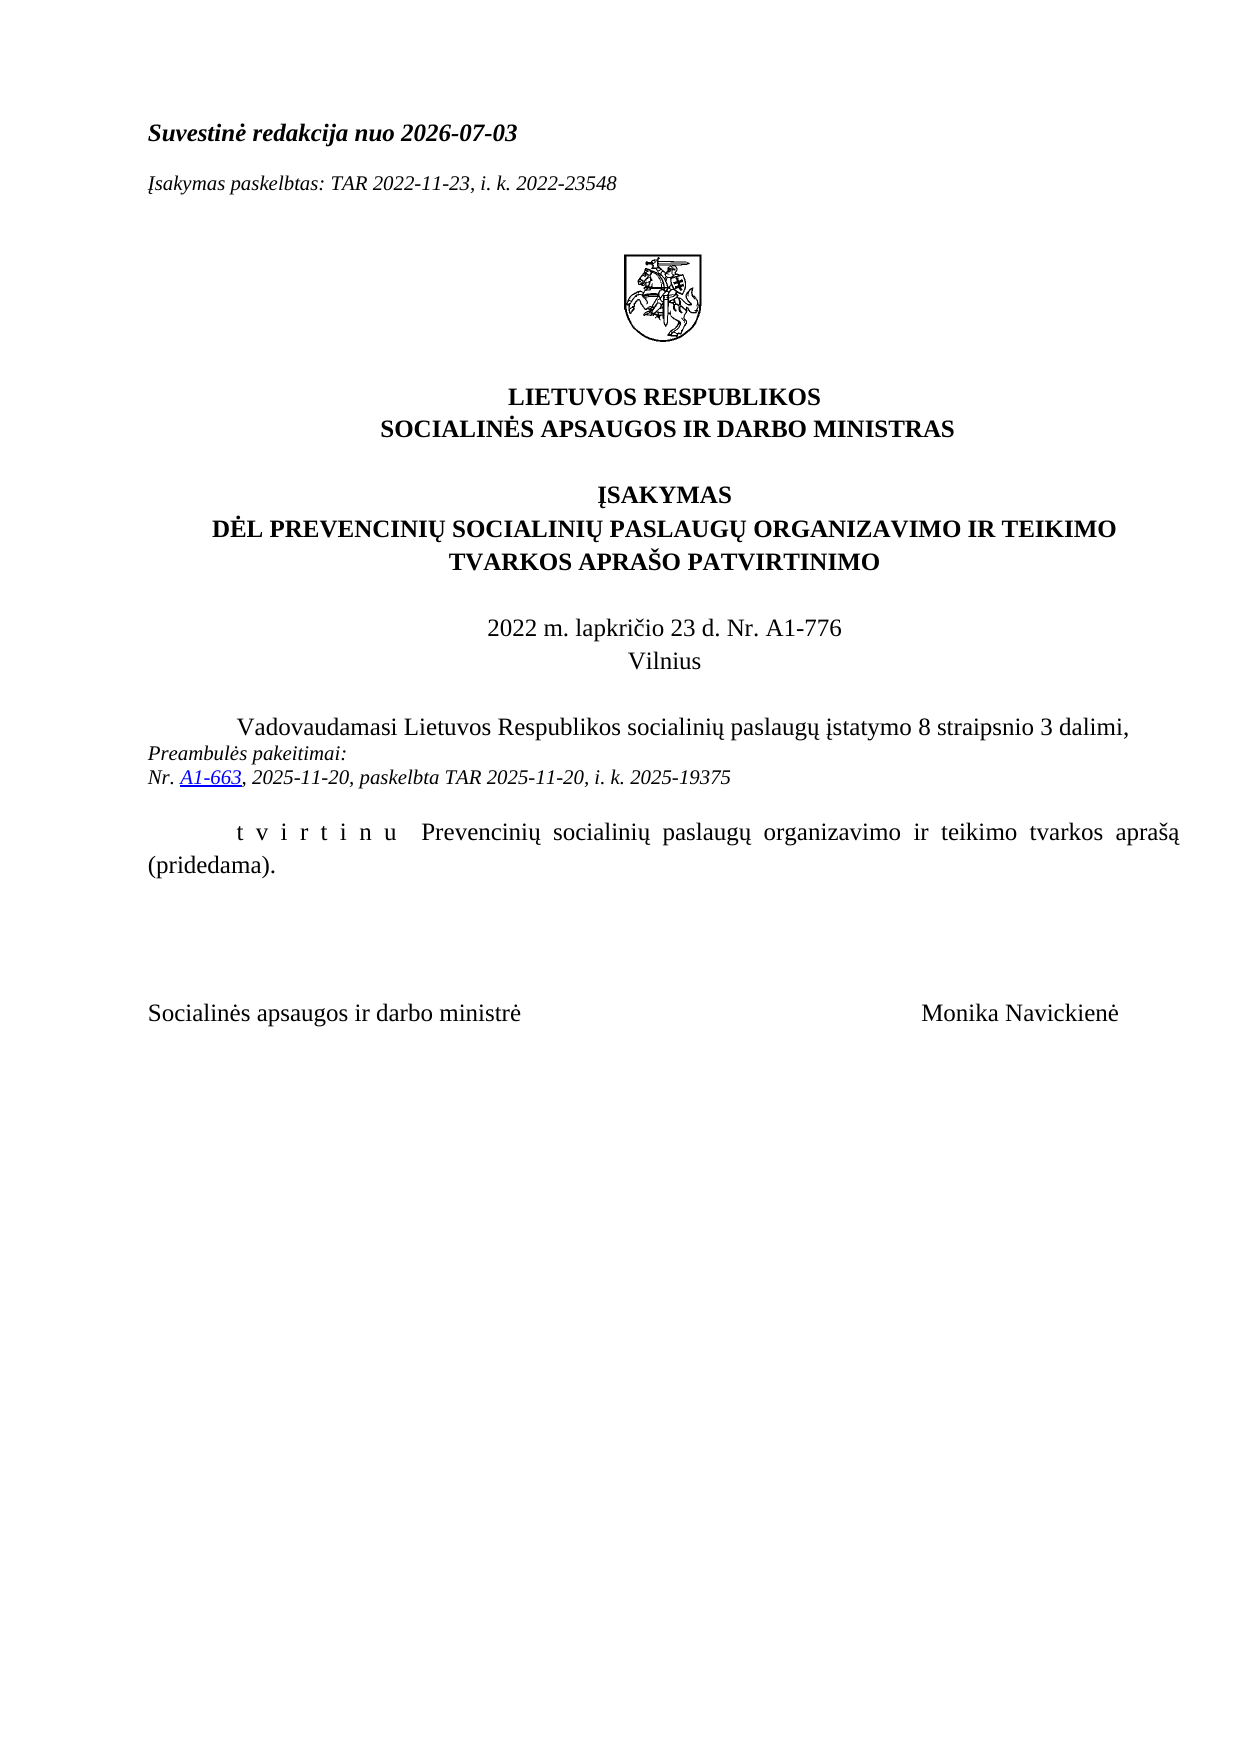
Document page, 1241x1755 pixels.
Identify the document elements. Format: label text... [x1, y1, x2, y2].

text ĮSAKYMAS [148, 481, 1181, 509]
text DĖL PREVENCINIŲ SOCIALINIŲ PASLAUGŲ ORGANIZAVIMO IR TEIKIMO TVARKOS APRAŠO PATVIRTINIMO [148, 514, 1181, 575]
text Vadovaudamasi Lietuvos Respublikos socialinių paslaugų įstatymo 8 straipsnio 3 dalimi, [148, 712, 1181, 741]
text Nr. A1-663, 2025-11-20, paskelbta TAR 2025-11-20, i. k. 2025-19375 [148, 764, 1181, 789]
text Preambulės pakeitimai: [148, 741, 1181, 764]
text 2022 m. lapkričio 23 d. Nr. A1-776 [148, 613, 1181, 641]
text Socialinės apsaugos ir darbo ministrė Monika Navickienė [148, 998, 1181, 1027]
text t v i r t i n u Prevencinių socialinių paslaugų organizavimo ir teikimo tvarkos aprašą (pridedama). [148, 817, 1181, 879]
text Vilnius [148, 646, 1181, 674]
text SOCIALINĖS APSAUGOS IR DARBO MINISTRAS [148, 414, 1181, 443]
text Įsakymas paskelbtas: TAR 2022-11-23, i. k. 2022-23548 [148, 171, 1181, 195]
text Suvestinė redakcija nuo 2026-07-03 [148, 118, 1181, 147]
text LIETUVOS RESPUBLIKOS [148, 382, 1181, 410]
